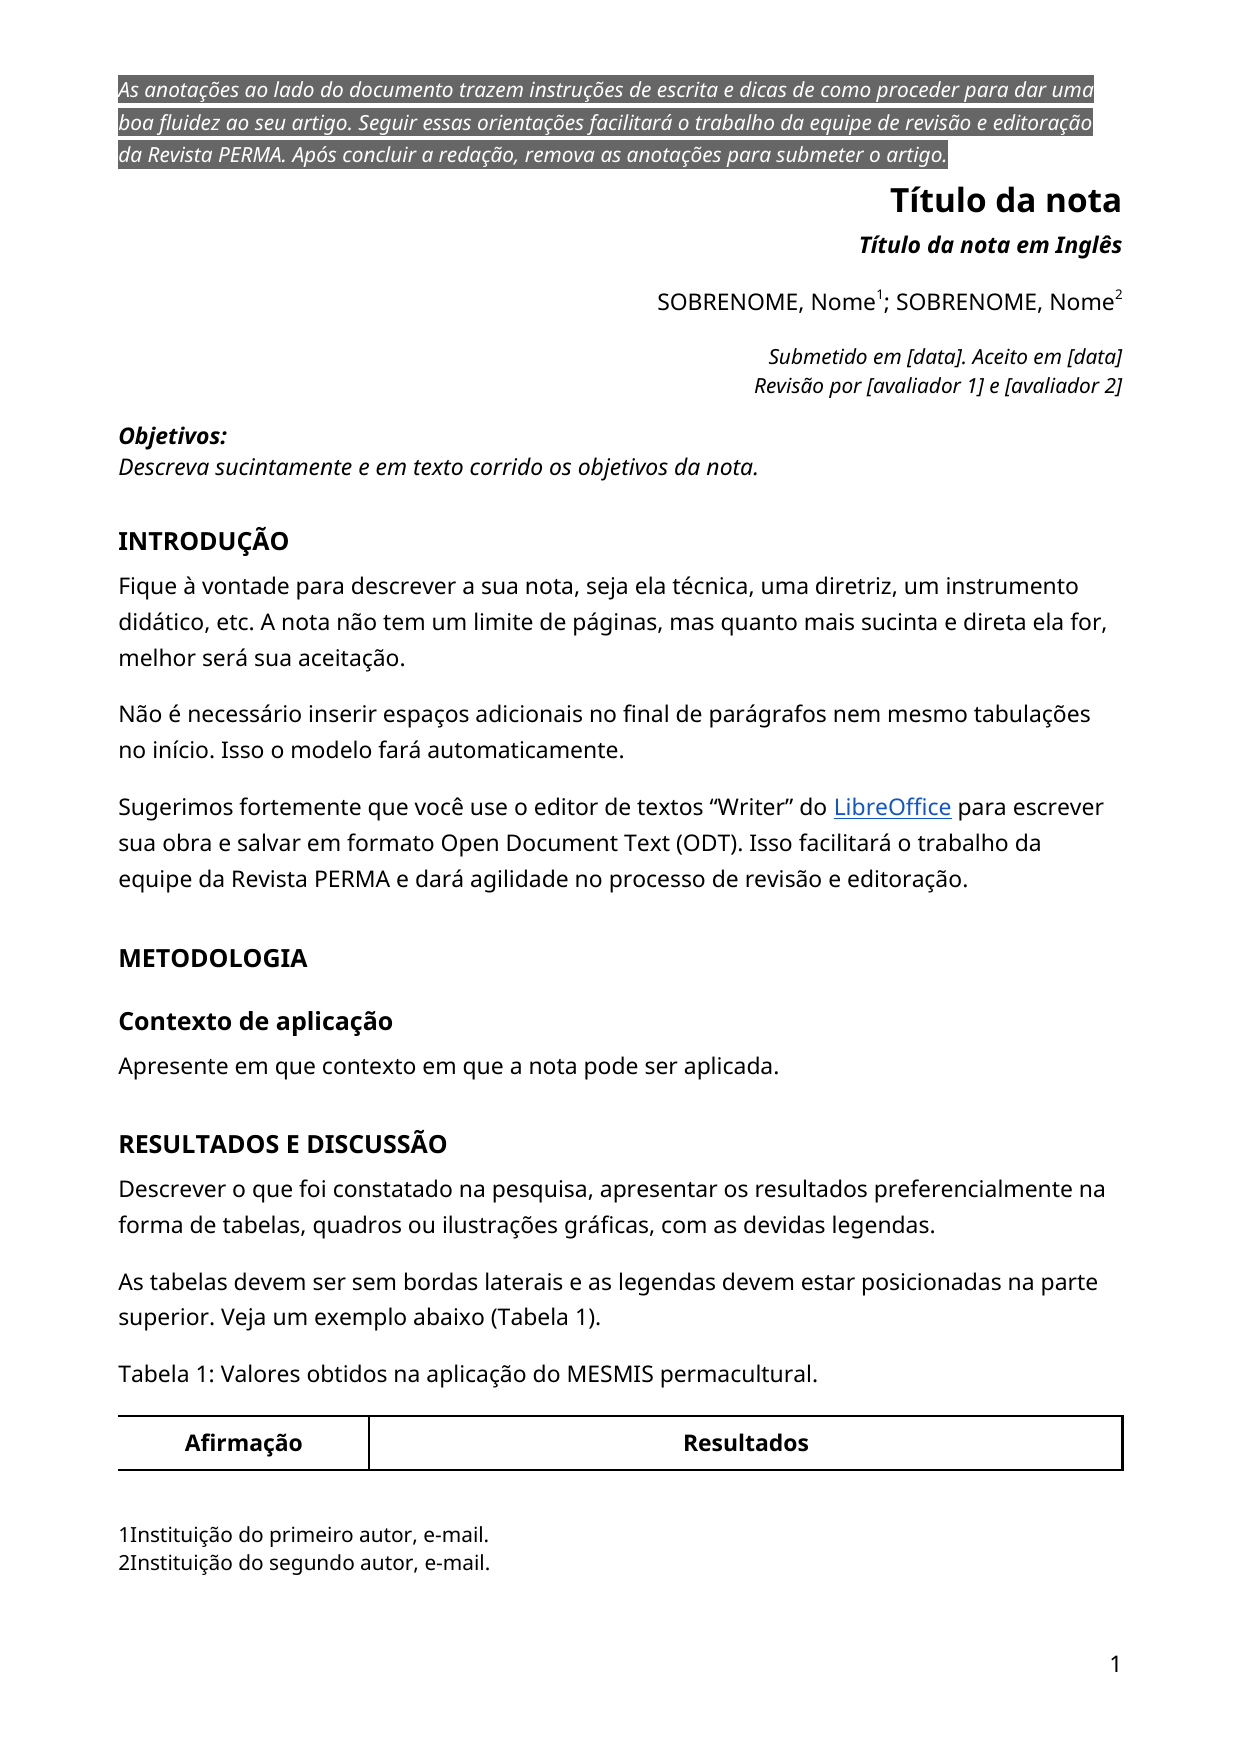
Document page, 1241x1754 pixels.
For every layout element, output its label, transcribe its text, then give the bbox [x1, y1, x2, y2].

table_header Afirmação [118, 1417, 368, 1469]
text Revisão por [avaliador 1] e [avaliador 2] [118, 371, 1122, 399]
text Fique à vontade para descrever a sua nota, seja ela técnica, uma diretriz, um instrumento didático, etc. A nota não tem um limite de páginas, mas quanto mais sucinta e direta ela for, melhor será sua aceitação. [118, 570, 1122, 673]
text SOBRENOME, Nome; SOBRENOME, Nome [118, 286, 1122, 317]
text Apresente em que contexto em que a nota pode ser aplicada. [118, 1049, 1122, 1081]
table_header Resultados [370, 1417, 1121, 1469]
text Sugerimos fortemente que você use o editor de textos “Writer” do LibreOffice para escrever sua obra e salvar em formato Open Document Text (ODT). Isso facilitará o trabalho da equipe da Revista PERMA e dará agilidade no processo de revisão e editoração. [118, 791, 1122, 894]
subtitle Contexto de aplicação [118, 1004, 1122, 1038]
text Submetido em [data]. Aceito em [data] [118, 342, 1122, 371]
text As tabelas devem ser sem bordas laterais e as legendas devem estar posicionadas na parte superior. Veja um exemplo abaixo (Tabela 1). [118, 1265, 1122, 1333]
text Instituição do segundo autor, e-mail. [118, 1548, 1122, 1577]
text Não é necessário inserir espaços adicionais no final de parágrafos nem mesmo tabulações no início. Isso o modelo fará automaticamente. [118, 698, 1122, 766]
title Título da nota [118, 177, 1122, 222]
text Descrever o que foi constatado na pesquisa, apresentar os resultados preferencialmente na forma de tabelas, quadros ou ilustrações gráficas, com as devidas legendas. [118, 1173, 1122, 1240]
text Título da nota em Inglês [118, 229, 1122, 260]
subtitle Resultados e discussão [118, 1127, 1122, 1161]
text Tabela 1: Valores obtidos na aplicação do MESMIS permacultural. [118, 1358, 1122, 1389]
text Objetivos: [118, 420, 1122, 451]
subtitle Metodologia [118, 940, 1122, 974]
text Descreva sucintamente e em texto corrido os objetivos da nota. [118, 451, 1122, 482]
subtitle Introdução [118, 524, 1122, 558]
text Instituição do primeiro autor, e-mail. [118, 1520, 1122, 1548]
